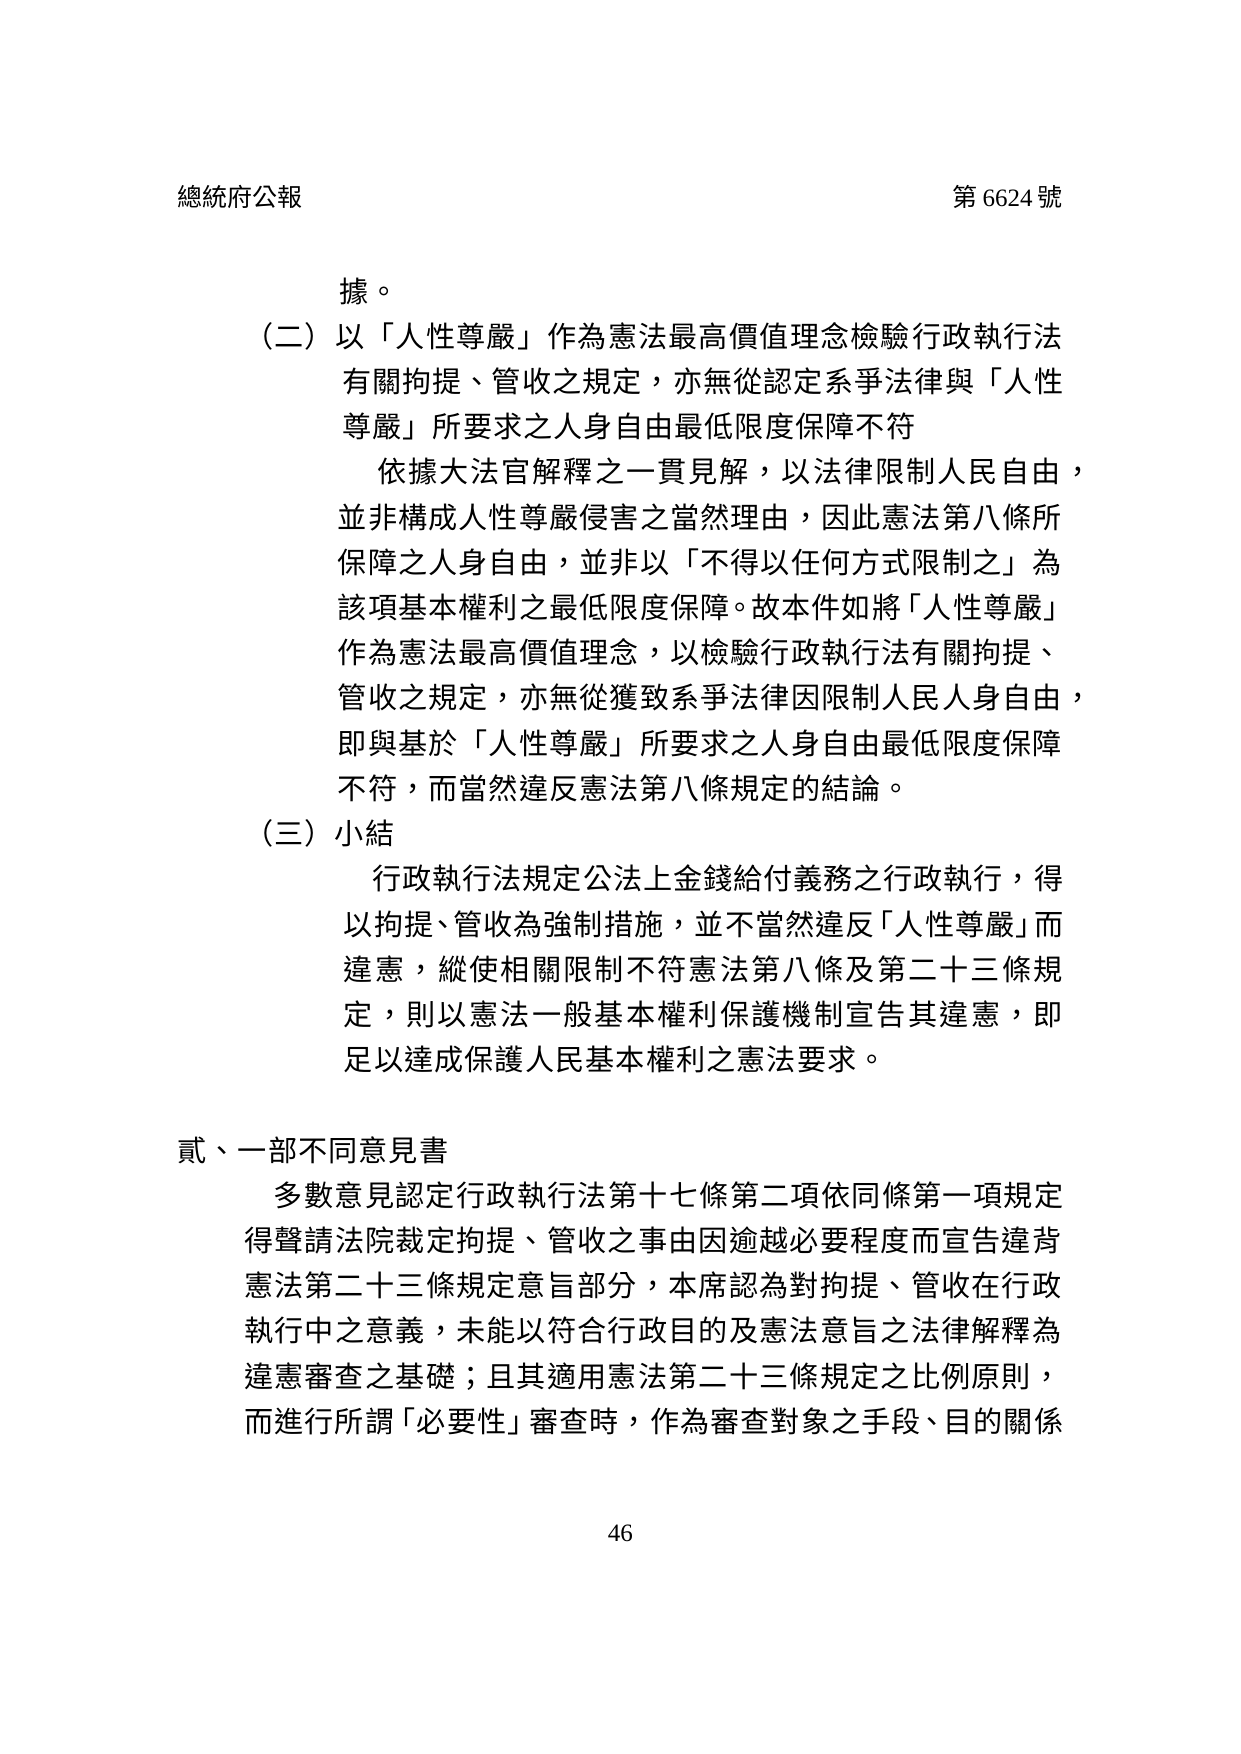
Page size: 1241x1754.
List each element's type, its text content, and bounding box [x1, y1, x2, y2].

text 行政執行法規定公法上金錢給付義務之行政執行，得以拘提、管收為強制措施，並不當然違反「人性尊嚴」而違憲，縱使相關限制不符憲法第八條及第二十三條規定，則以憲法一般基本權利保護機制宣告其違憲，即足以達成保護人民基本權利之憲法要求。 [344, 853, 1063, 1079]
text 據。 [339, 266, 1063, 311]
text （三）小結 [244, 808, 1063, 853]
text （二）以「人性尊嚴」作為憲法最高價值理念檢驗行政執行法有關拘提、管收之規定，亦無從認定系爭法律與「人性尊嚴」所要求之人身自由最低限度保障不符 [244, 311, 1063, 447]
text 依據大法官解釋之一貫見解，以法律限制人民自由，並非構成人性尊嚴侵害之當然理由，因此憲法第八條所保障之人身自由，並非以「不得以任何方式限制之」為該項基本權利之最低限度保障。故本件如將「人性尊嚴」作為憲法最高價值理念，以檢驗行政執行法有關拘提、管收之規定，亦無從獲致系爭法律因限制人民人身自由，即與基於「人性尊嚴」所要求之人身自由最低限度保障不符，而當然違反憲法第八條規定的結論。 [338, 447, 1063, 808]
text 多數意見認定行政執行法第十七條第二項依同條第一項規定得聲請法院裁定拘提、管收之事由因逾越必要程度而宣告違背憲法第二十三條規定意旨部分，本席認為對拘提、管收在行政執行中之意義，未能以符合行政目的及憲法意旨之法律解釋為違憲審查之基礎；且其適用憲法第二十三條規定之比例原則，而進行所謂「必要性」審查時，作為審查對象之手段、目的關係不正確，因而獲致與審查對象不相關而又不正確之「逾越必要程度」之理由，其據以宣告部分拘提、管收事由違憲之結論，本席歉難贊同；又行政執行法第十七條第五項規定，關於拘提、管收之程序，除該法另有規定者外，準用強制執行法、管收條例及刑事訴訟法有關拘提、羈押之規定，多數意見並未依據法律明定之準用規定，在法律文義解釋容許之範圍內，依法準用相關法律，以排除與法律體系不符之法律解釋與適用情形，反以與法律體系不符之解釋與適用情形，排除法律明定之準用規定，再以違反法律體系之法律解釋與適用情形為基礎，以宣告法律違憲，不僅違反法律適用方法、法律解釋方法，而可能誤導法院、行政機關與國人之法律適用觀念，而且在並非實現憲法規範價值所必要之情形，貿然宣告法律違憲，與各國釋憲機關及大法官違憲審查實務上已確立之慎重原則，即合憲推定原則與合憲解釋原則，皆有未符，不無權力濫用之虞，其據以宣告行政執行法第十七條第二項、第十九條第一項規定，於行政執行處合併為拘提且管收之聲請時，違反憲法第八條第一項規定法定程序之結論，本席亦難贊同；另結果取向的解釋方法，已為大法官解釋的實然，就此而言，本件解釋宣告行政執行法第十七條第二項、第十九條第一項規定違反憲法第八條第一項規定部分，並非實現保障人身自由之憲法價值之最有利方法，是本席不同意多數意見此部分結論之另一理由，爰提出部分不同意見書。 [244, 1170, 1063, 1441]
text 貳、一部不同意見書 [177, 1125, 1063, 1170]
